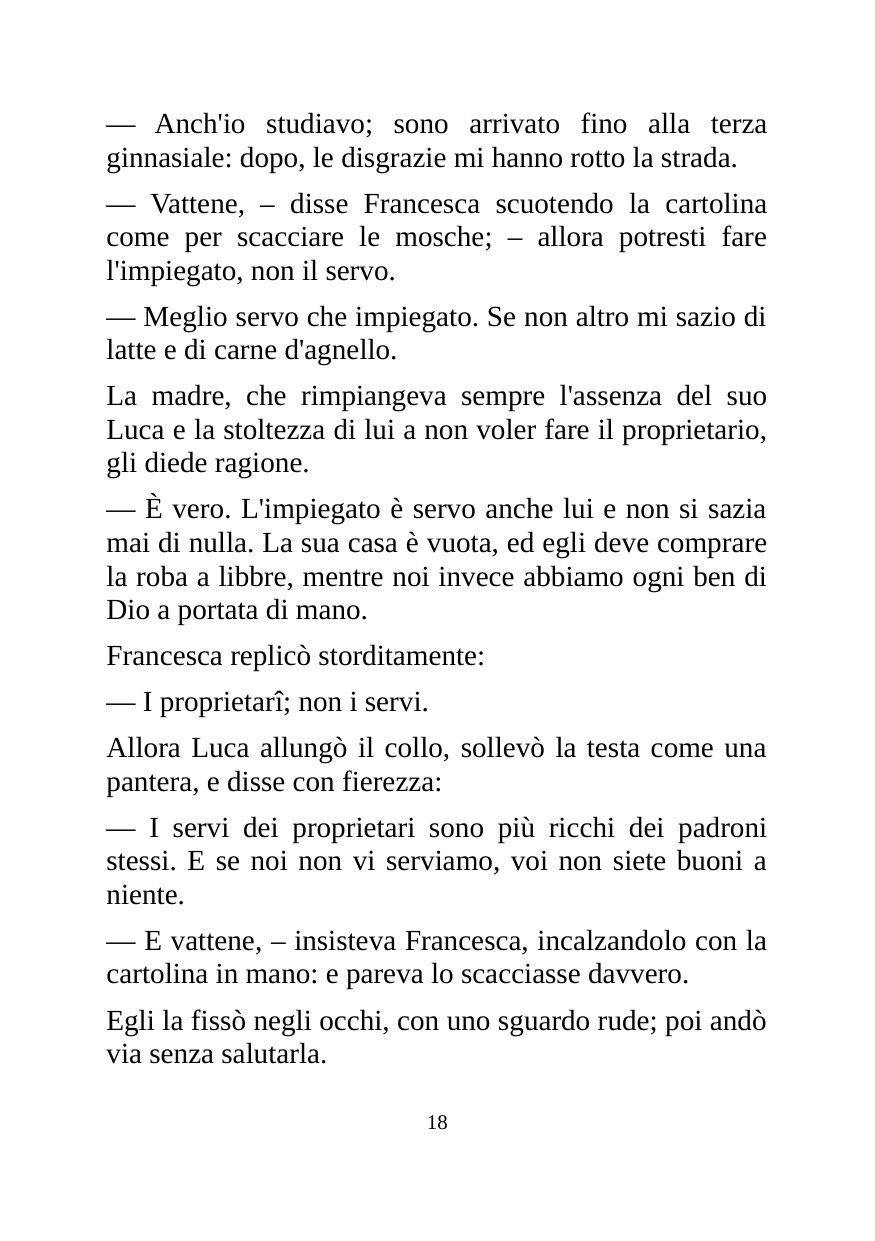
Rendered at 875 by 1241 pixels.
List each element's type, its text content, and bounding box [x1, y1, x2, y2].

text Francesca replicò storditamente: [106, 638, 768, 672]
text — È vero. L'impiegato è servo anche lui e non si sazia mai di nulla. La sua casa è vuota, ed egli deve comprare la roba a libbre, mentre noi invece abbiamo ogni ben di Dio a portata di mano. [106, 492, 768, 626]
text — Anch'io studiavo; sono arrivato fino alla terza ginnasiale: dopo, le disgrazie mi hanno rotto la strada. [106, 106, 768, 173]
text — Vattene, – disse Francesca scuotendo la cartolina come per scacciare le mosche; – allora potresti fare l'impiegato, non il servo. [106, 186, 768, 286]
text La madre, che rimpiangeva sempre l'assenza del suo Luca e la stoltezza di lui a non voler fare il proprietario, gli diede ragione. [106, 378, 768, 479]
text Egli la fissò negli occhi, con uno sguardo rude; poi andò via senza salutarla. [106, 1003, 768, 1070]
text — Meglio servo che impiegato. Se non altro mi sazio di latte e di carne d'agnello. [106, 299, 768, 366]
text — I servi dei proprietari sono più ricchi dei padroni stessi. E se noi non vi serviamo, voi non siete buoni a niente. [106, 810, 768, 911]
text Allora Luca allungò il collo, sollevò la testa come una pantera, e disse con fierezza: [106, 730, 768, 797]
text — I proprietarî; non i servi. [106, 684, 768, 718]
text — E vattene, – insisteva Francesca, incalzandolo con la cartolina in mano: e pareva lo scacciasse davvero. [106, 923, 768, 990]
